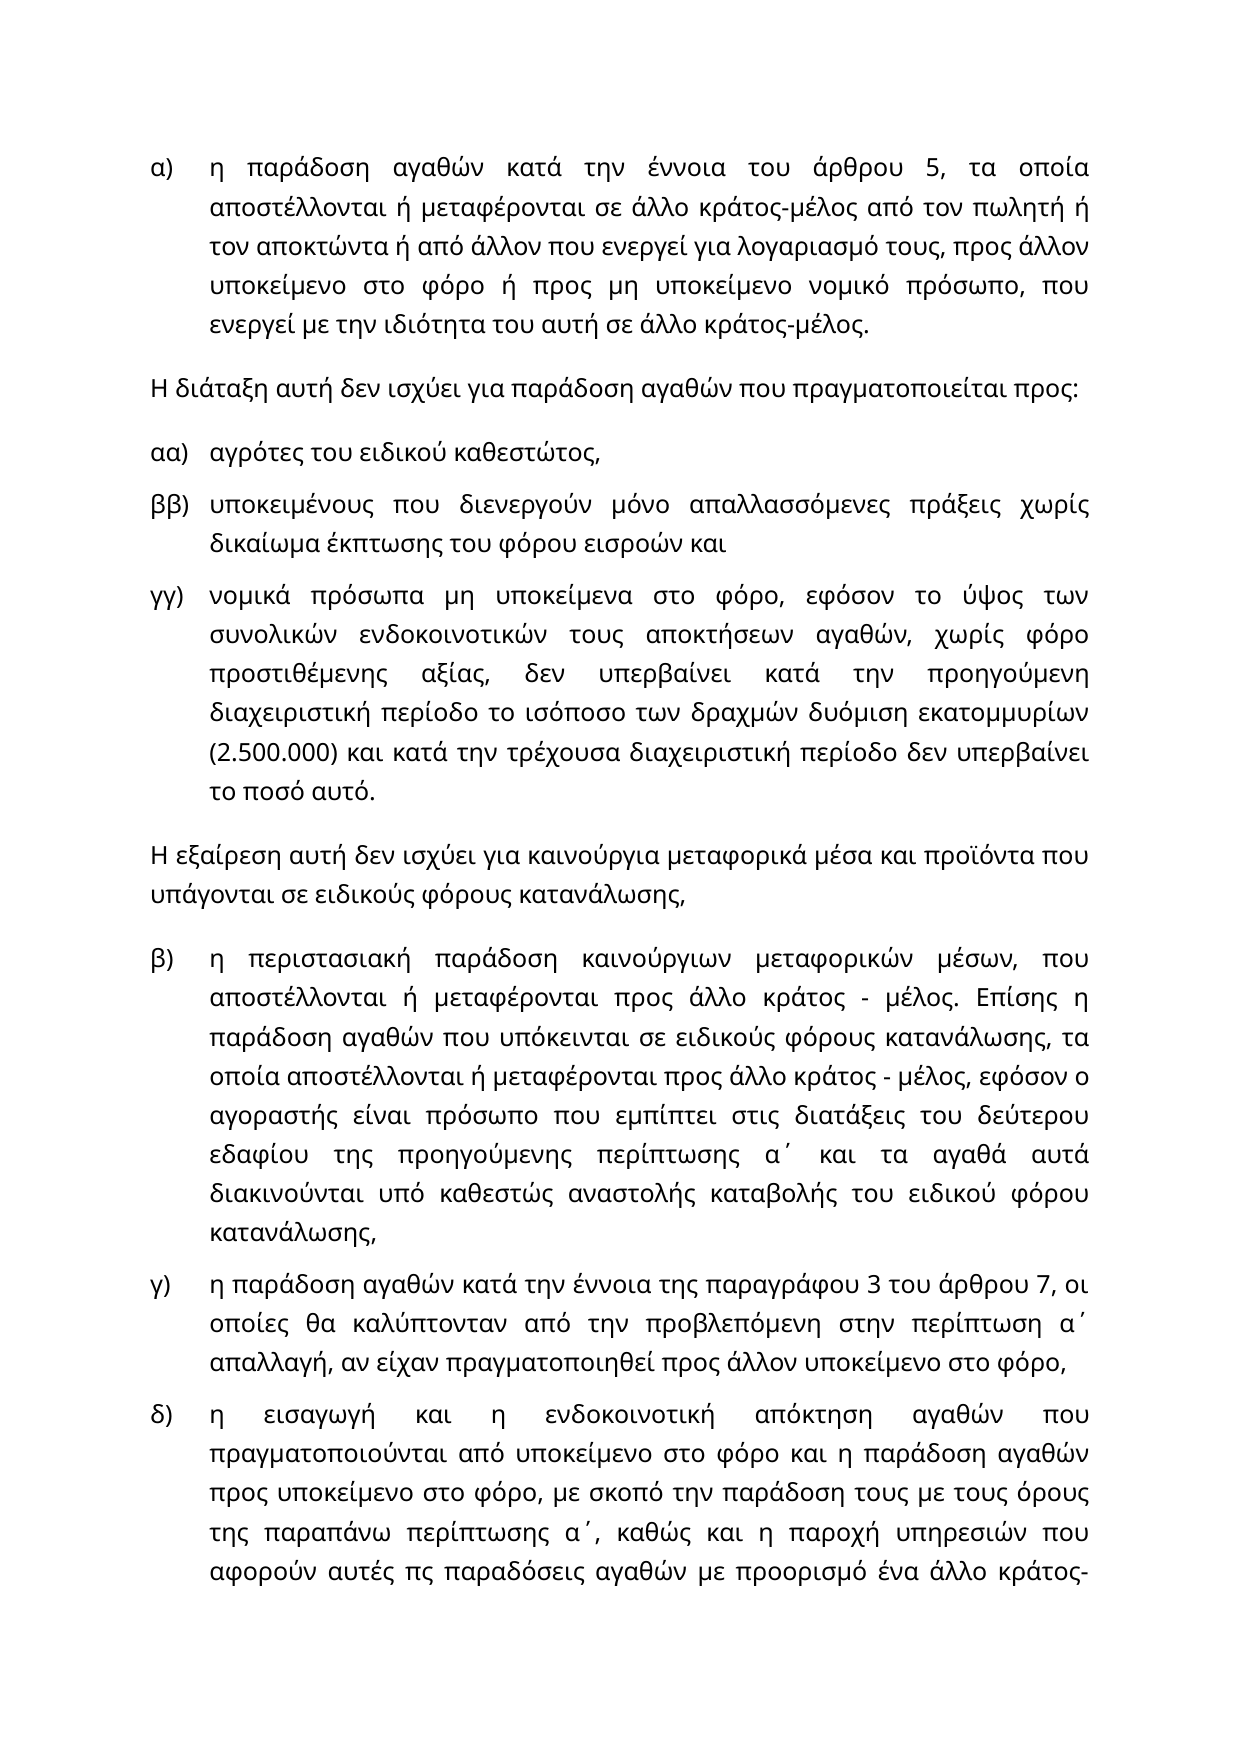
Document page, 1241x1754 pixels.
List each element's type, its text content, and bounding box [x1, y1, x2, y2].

text Η διάταξη αυτή δεν ισχύει για παράδοση αγαθών που πραγματοποιείται προς: [150, 371, 1090, 405]
text Η εξαίρεση αυτή δεν ισχύει για καινούργια μεταφορικά μέσα και προϊόντα που υπάγονται σε ειδικούς φόρους κατανάλωσης, [150, 837, 1090, 911]
list αα) αγρότες του ειδικού καθεστώτος, [150, 435, 1090, 469]
list γγ) νομικά πρόσωπα μη υποκείμενα στο φόρο, εφόσον το ύψος των συνολικών ενδοκοινοτικών τους αποκτήσεων αγαθών, χωρίς φόρο προστιθέμενης αξίας, δεν υπερβαίνει κατά την προηγούμενη διαχειριστική περίοδο το ισόποσο των δραχμών δυόμιση εκατομμυρίων (2.500.000) και κατά την τρέχουσα διαχειριστική περίοδο δεν υπερβαίνει το ποσό αυτό. [150, 577, 1090, 807]
list α) η παράδοση αγαθών κατά την έννοια του άρθρου 5, τα οποία αποστέλλονται ή μεταφέρονται σε άλλο κράτος-μέλος από τον πωλητή ή τον αποκτώντα ή από άλλον που ενεργεί για λογαριασμό τους, προς άλλον υποκείμενο στο φόρο ή προς μη υποκείμενο νομικό πρόσωπο, που ενεργεί με την ιδιότητα του αυτή σε άλλο κράτος-μέλος. [150, 150, 1090, 341]
list ββ) υποκειμένους που διενεργούν μόνο απαλλασσόμενες πράξεις χωρίς δικαίωμα έκπτωσης του φόρου εισροών και [150, 487, 1090, 560]
list γ) η παράδοση αγαθών κατά την έννοια της παραγράφου 3 του άρθρου 7, οι οποίες θα καλύπτονταν από την προβλεπόμενη στην περίπτωση α΄ απαλλαγή, αν είχαν πραγματοποιηθεί προς άλλον υποκείμενο στο φόρο, [150, 1267, 1090, 1379]
list β) η περιστασιακή παράδοση καινούργιων μεταφορικών μέσων, που αποστέλλονται ή μεταφέρονται προς άλλο κράτος - μέλος. Επίσης η παράδοση αγαθών που υπόκεινται σε ειδικούς φόρους κατανάλωσης, τα οποία αποστέλλονται ή μεταφέρονται προς άλλο κράτος - μέλος, εφόσον ο αγοραστής είναι πρόσωπο που εμπίπτει στις διατάξεις του δεύτερου εδαφίου της προηγούμενης περίπτωσης α΄ και τα αγαθά αυτά διακινούνται υπό καθεστώς αναστολής καταβολής του ειδικού φόρου κατανάλωσης, [150, 941, 1090, 1249]
list δ) η εισαγωγή και η ενδοκοινοτική απόκτηση αγαθών που πραγματοποιούνται από υποκείμενο στο φόρο και η παράδοση αγαθών προς υποκείμενο στο φόρο, με σκοπό την παράδοση τους με τους όρους της παραπάνω περίπτωσης α΄, καθώς και η παροχή υπηρεσιών που αφορούν αυτές πς παραδόσεις αγαθών με προορισμό ένα άλλο κράτος- [150, 1397, 1090, 1587]
